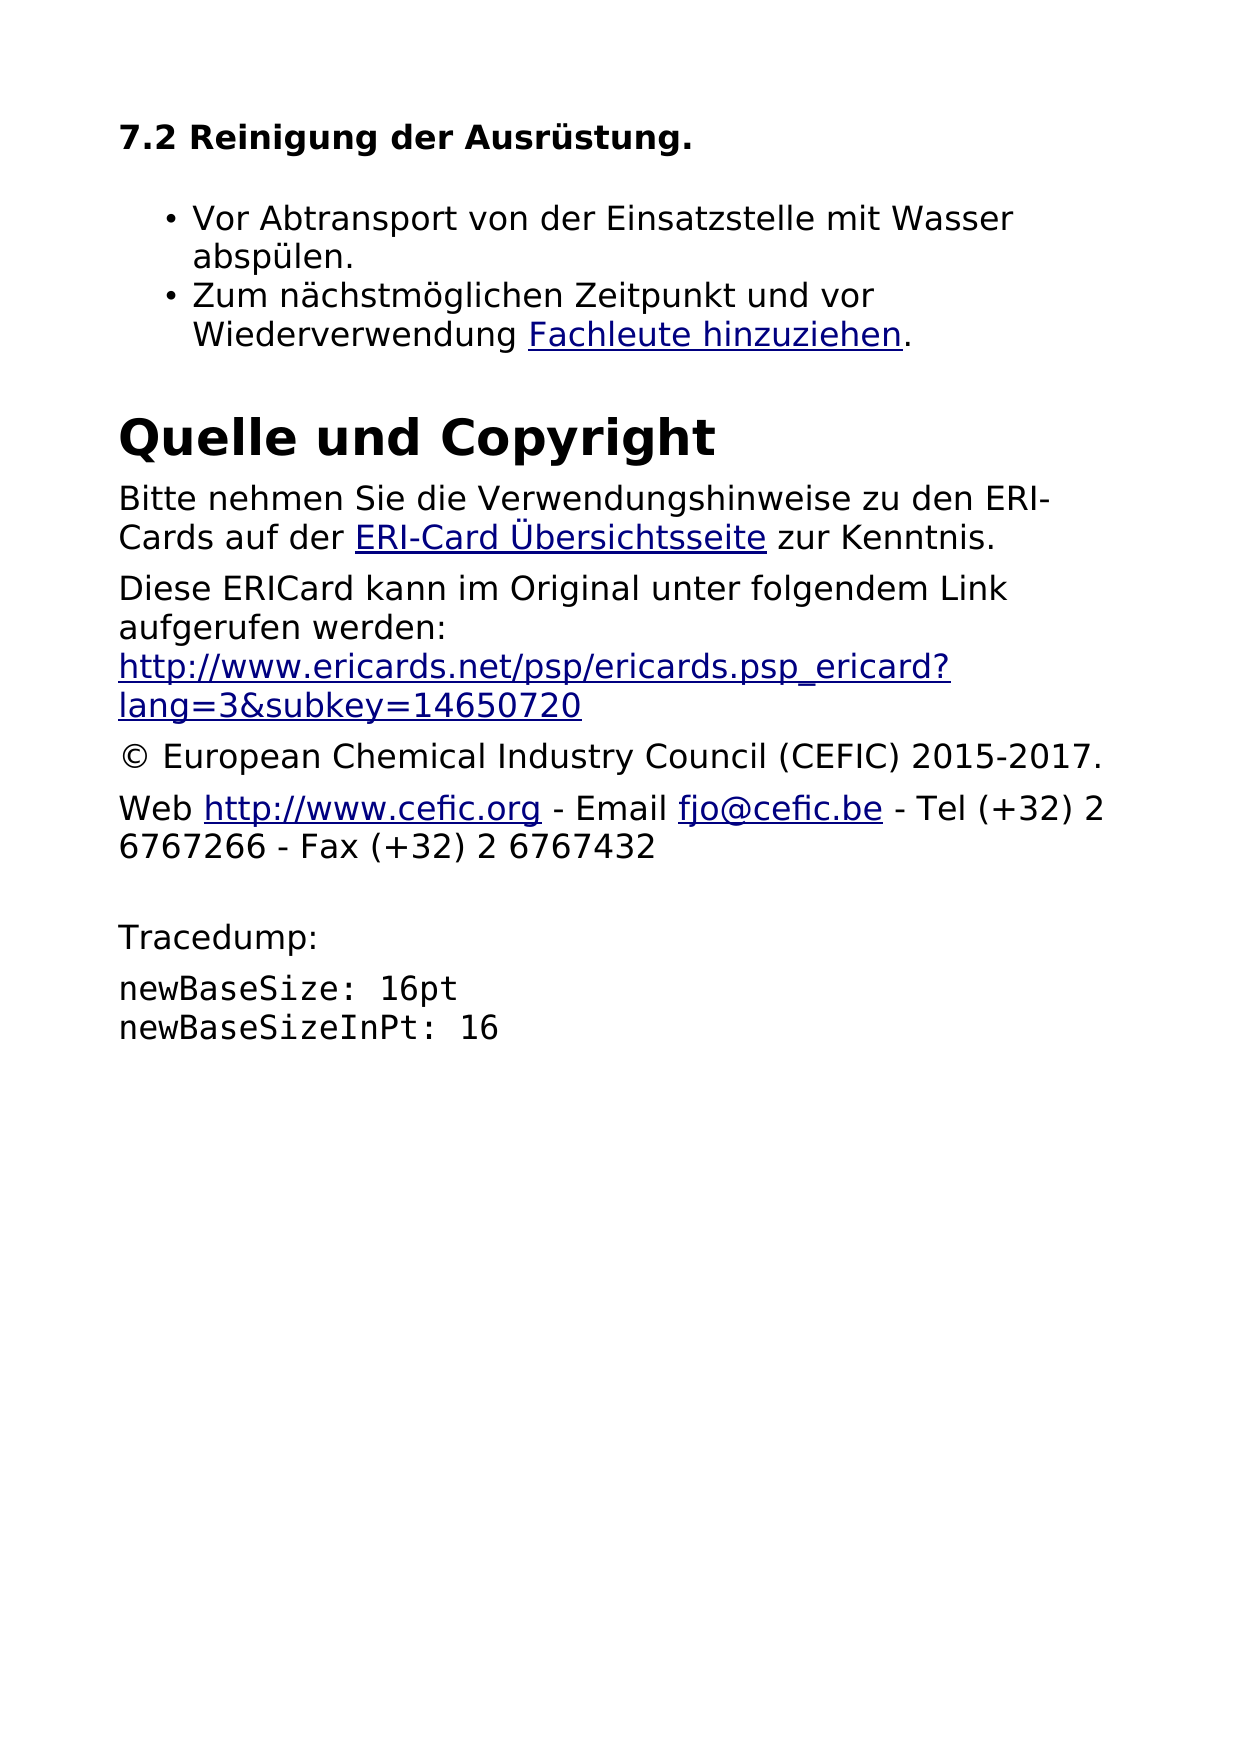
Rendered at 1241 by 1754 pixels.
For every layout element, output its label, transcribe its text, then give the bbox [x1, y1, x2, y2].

text Tracedump: [118, 879, 1122, 957]
subtitle Quelle und Copyright [118, 409, 1122, 467]
text Bitte nehmen Sie die Verwendungshinweise zu den ERI-Cards auf der ERI-Card Übersichtsseite zur Kenntnis. [118, 479, 1122, 557]
text © European Chemical Industry Council (CEFIC) 2015-2017. [118, 738, 1122, 777]
list Vor Abtransport von der Einsatzstelle mit Wasser abspülen. [177, 199, 1122, 277]
text newBaseSize: 16pt newBaseSizeInPt: 16 [118, 969, 1122, 1047]
text Web http://www.cefic.org - Email fjo@cefic.be - Tel (+32) 2 6767266 - Fax (+32) 2 6767432 [118, 789, 1122, 867]
list Zum nächstmöglichen Zeitpunkt und vor Wiederverwendung Fachleute hinzuziehen. [177, 277, 1122, 354]
subtitle 7.2 Reinigung der Ausrüstung. [118, 118, 1122, 157]
text Diese ERICard kann im Original unter folgendem Link aufgerufen werden: http://www.ericards.net/psp/ericards.psp_ericard?lang=3&subkey=14650720 [118, 570, 1122, 725]
